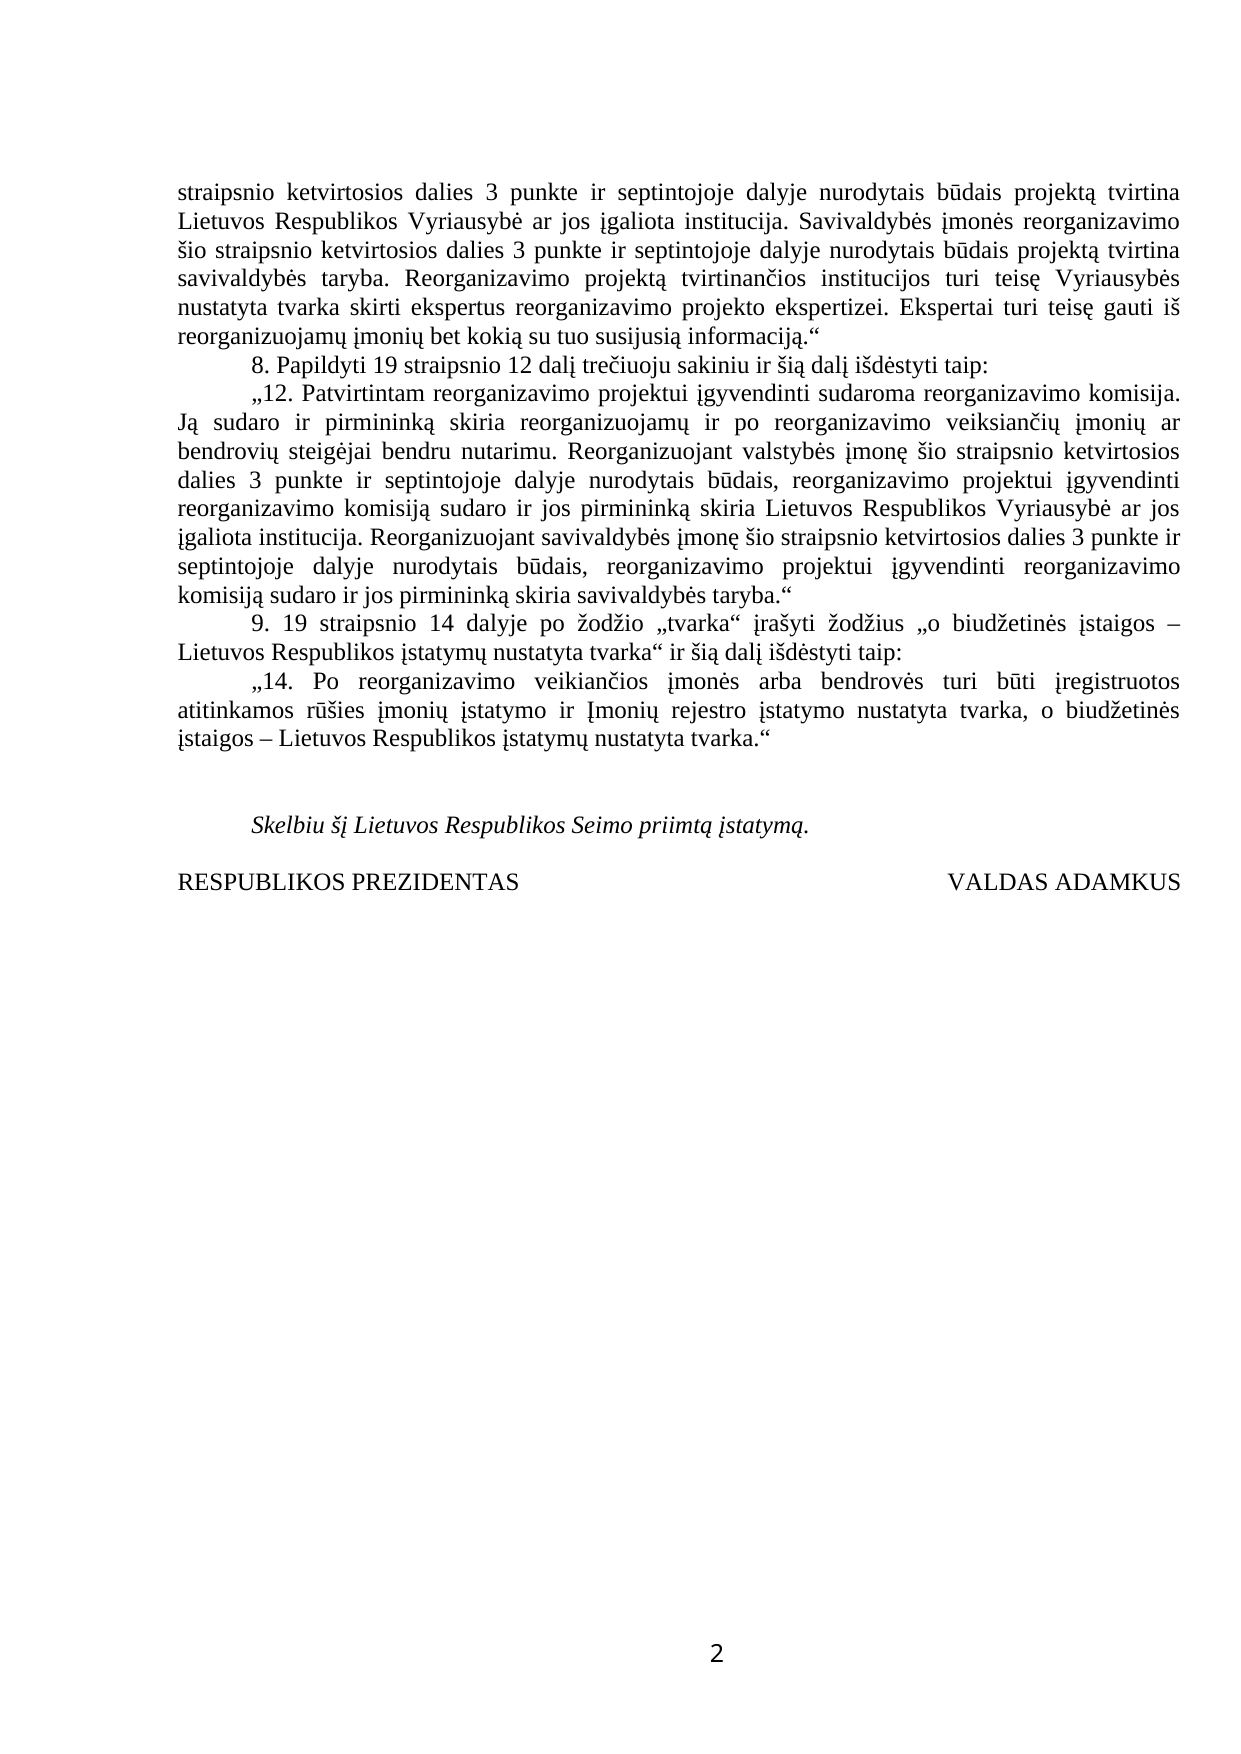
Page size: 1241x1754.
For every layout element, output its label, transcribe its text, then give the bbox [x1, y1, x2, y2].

text „12. Patvirtintam reorganizavimo projektui įgyvendinti sudaroma reorganizavimo komisija. Ją sudaro ir pirmininką skiria reorganizuojamų ir po reorganizavimo veiksiančių įmonių ar bendrovių steigėjai bendru nutarimu. Reorganizuojant valstybės įmonę šio straipsnio ketvirtosios dalies 3 punkte ir septintojoje dalyje nurodytais būdais, reorganizavimo projektui įgyvendinti reorganizavimo komisiją sudaro ir jos pirmininką skiria Lietuvos Respublikos Vyriausybė ar jos įgaliota institucija. Reorganizuojant savivaldybės įmonę šio straipsnio ketvirtosios dalies 3 punkte ir septintojoje dalyje nurodytais būdais, reorganizavimo projektui įgyvendinti reorganizavimo komisiją sudaro ir jos pirmininką skiria savivaldybės taryba.“ [177, 378, 1181, 608]
text Skelbiu šį Lietuvos Respublikos Seimo priimtą įstatymą. [177, 810, 1181, 838]
text 9. 19 straipsnio 14 dalyje po žodžio „tvarka“ įrašyti žodžius „o biudžetinės įstaigos – Lietuvos Respublikos įstatymų nustatyta tvarka“ ir šią dalį išdėstyti taip: [177, 608, 1181, 666]
text „14. Po reorganizavimo veikiančios įmonės arba bendrovės turi būti įregistruotos atitinkamos rūšies įmonių įstatymo ir Įmonių rejestro įstatymo nustatyta tvarka, o biudžetinės įstaigos – Lietuvos Respublikos įstatymų nustatyta tvarka.“ [177, 666, 1181, 752]
text straipsnio ketvirtosios dalies 3 punkte ir septintojoje dalyje nurodytais būdais projektą tvirtina Lietuvos Respublikos Vyriausybė ar jos įgaliota institucija. Savivaldybės įmonės reorganizavimo šio straipsnio ketvirtosios dalies 3 punkte ir septintojoje dalyje nurodytais būdais projektą tvirtina savivaldybės taryba. Reorganizavimo projektą tvirtinančios institucijos turi teisę Vyriausybės nustatyta tvarka skirti ekspertus reorganizavimo projekto ekspertizei. Ekspertai turi teisę gauti iš reorganizuojamų įmonių bet kokią su tuo susijusią informaciją.“ [177, 177, 1181, 350]
text 8. Papildyti 19 straipsnio 12 dalį trečiuoju sakiniu ir šią dalį išdėstyti taip: [177, 350, 1181, 378]
text RESPUBLIKOS PREZIDENTAS VALDAS ADAMKUS [177, 867, 1181, 896]
